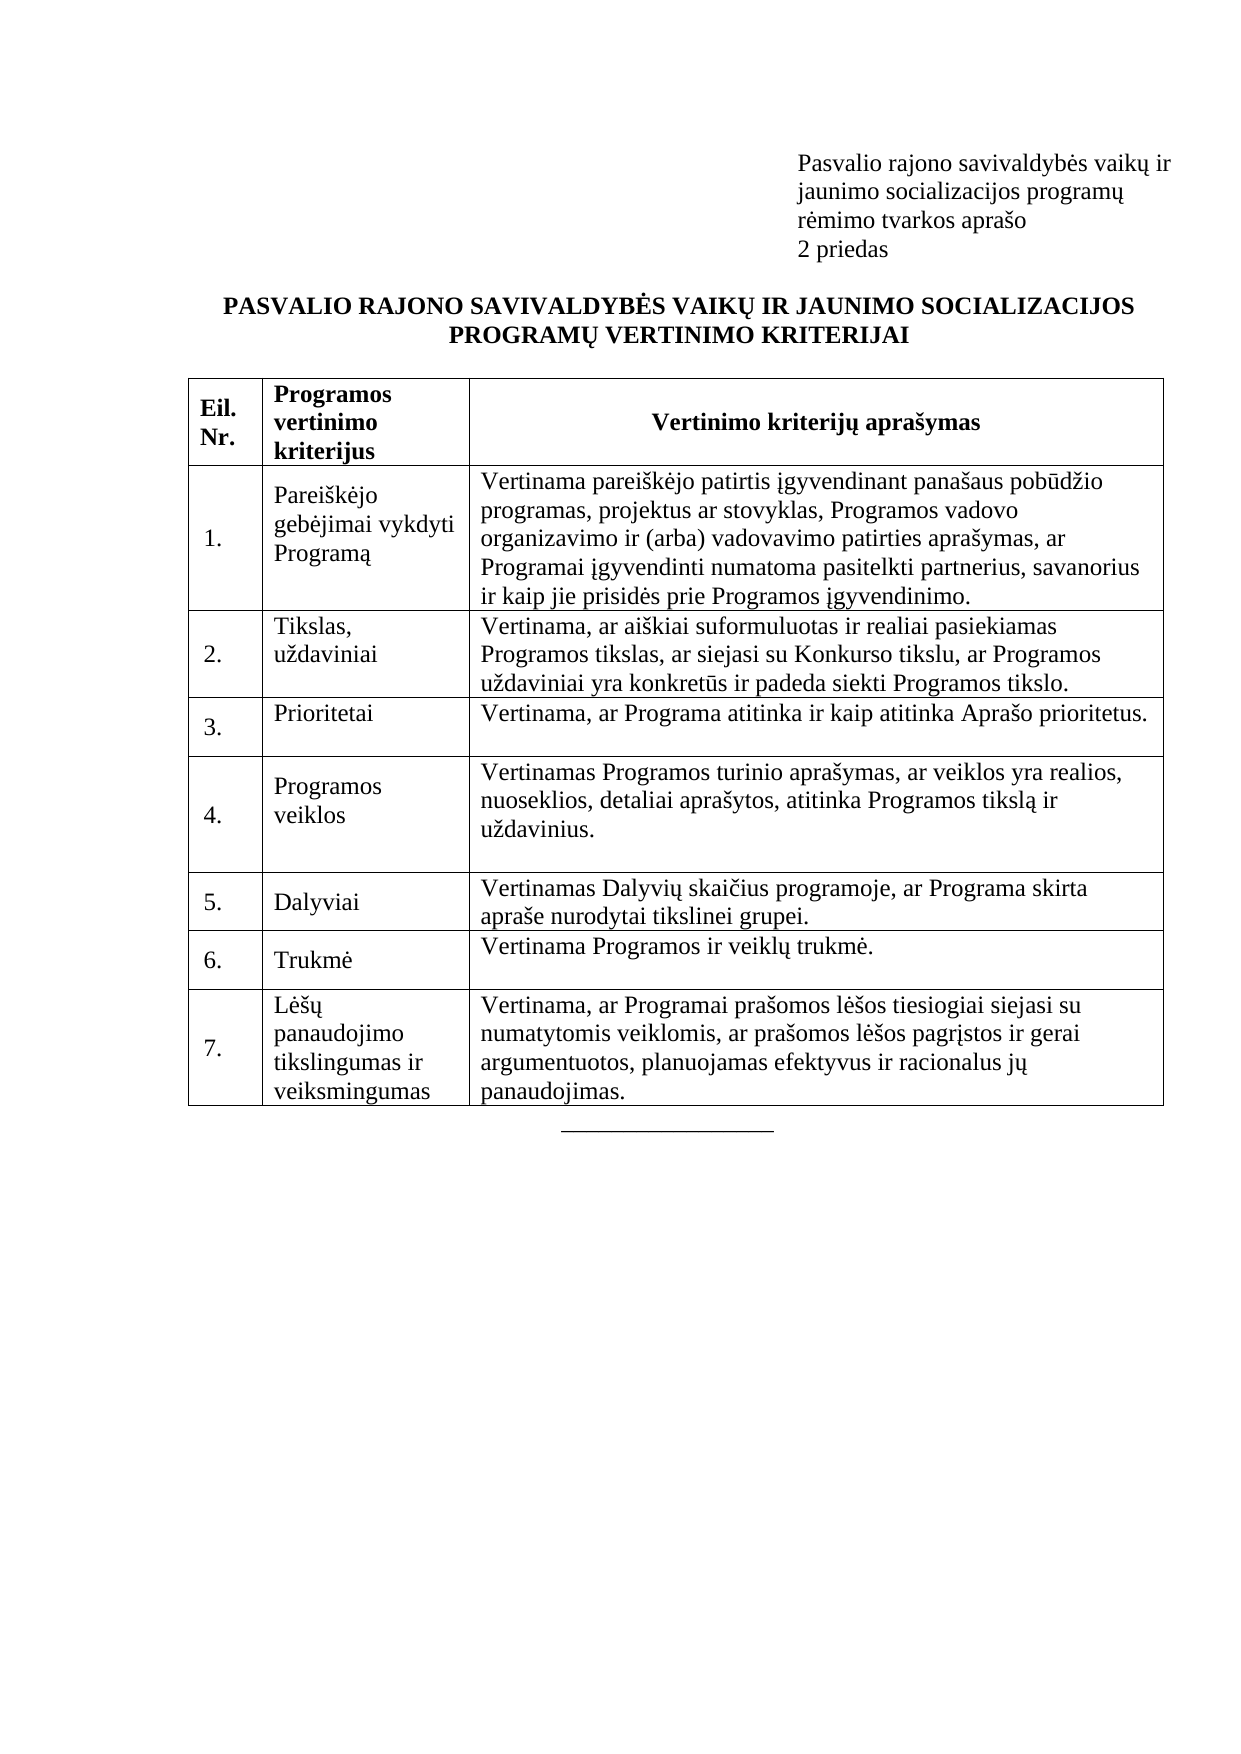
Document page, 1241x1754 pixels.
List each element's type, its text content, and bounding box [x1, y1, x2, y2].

table_cell 2. [189, 611, 262, 697]
table_cell Pareiškėjo gebėjimai vykdyti Programą [263, 466, 469, 610]
table_cell Dalyviai [263, 873, 469, 930]
table_header Eil. Nr. [189, 379, 262, 465]
table_cell Vertinama, ar Programa atitinka ir kaip atitinka Aprašo prioritetus. [470, 698, 1163, 756]
text PASVALIO RAJONO SAVIVALDYBĖS VAIKŲ IR JAUNIMO SOCIALIZACIJOS PROGRAMŲ VERTINIMO KRITERIJAI [177, 291, 1181, 349]
table_cell Vertinama, ar aiškiai suformuluotas ir realiai pasiekiamas Programos tikslas, ar siejasi su Konkurso tikslu, ar Programos uždaviniai yra konkretūs ir padeda siekti Programos tikslo. [470, 611, 1163, 697]
text _________________ [177, 1106, 1181, 1134]
table_cell Prioritetai [263, 698, 469, 756]
text 2 priedas [797, 234, 1181, 263]
table_cell 3. [189, 698, 262, 756]
table_cell Tikslas, uždaviniai [263, 611, 469, 697]
table_header Vertinimo kriterijų aprašymas [470, 379, 1163, 465]
table_cell Vertinama pareiškėjo patirtis įgyvendinant panašaus pobūdžio programas, projektus ar stovyklas, Programos vadovo organizavimo ir (arba) vadovavimo patirties aprašymas, ar Programai įgyvendinti numatoma pasitelkti partnerius, savanorius ir kaip jie prisidės prie Programos įgyvendinimo. [470, 466, 1163, 610]
table_header Programos vertinimo kriterijus [263, 379, 469, 465]
table_cell Vertinamas Programos turinio aprašymas, ar veiklos yra realios, nuoseklios, detaliai aprašytos, atitinka Programos tikslą ir uždavinius. [470, 757, 1163, 872]
table_cell 6. [189, 931, 262, 989]
table_cell Trukmė [263, 931, 469, 989]
table_cell Programos veiklos [263, 757, 469, 872]
table_cell Lėšų panaudojimo tikslingumas ir veiksmingumas [263, 990, 469, 1105]
table_cell 7. [189, 990, 262, 1105]
table_cell Vertinama, ar Programai prašomos lėšos tiesiogiai siejasi su numatytomis veiklomis, ar prašomos lėšos pagrįstos ir gerai argumentuotos, planuojamas efektyvus ir racionalus jų panaudojimas. [470, 990, 1163, 1105]
table_cell 1. [189, 466, 262, 610]
text Pasvalio rajono savivaldybės vaikų ir jaunimo socializacijos programų rėmimo tvarkos aprašo [797, 148, 1181, 234]
table_cell 5. [189, 873, 262, 930]
table_cell 4. [189, 757, 262, 872]
table_cell Vertinama Programos ir veiklų trukmė. [470, 931, 1163, 989]
table_cell Vertinamas Dalyvių skaičius programoje, ar Programa skirta apraše nurodytai tikslinei grupei. [470, 873, 1163, 930]
